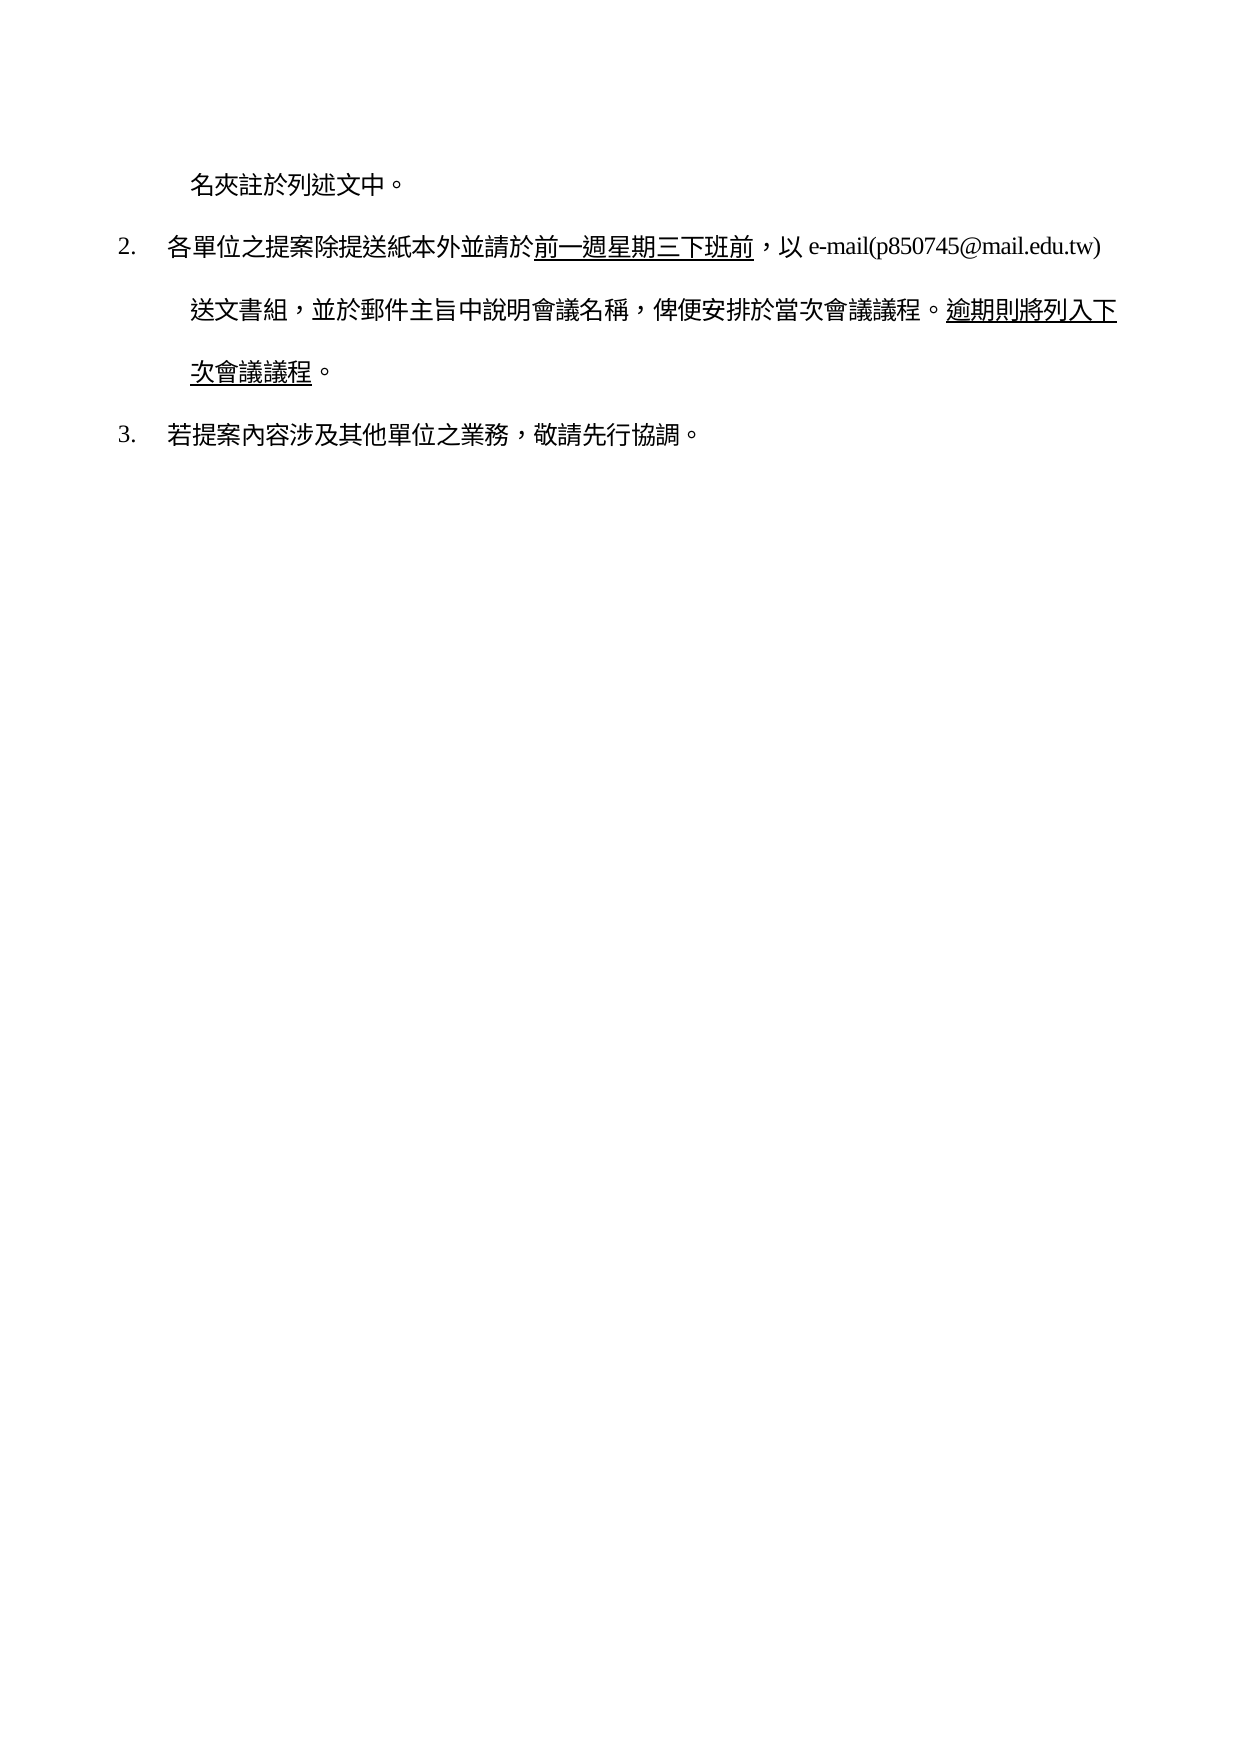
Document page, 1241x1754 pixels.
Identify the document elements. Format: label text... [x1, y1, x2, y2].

list 若提案內容涉及其他單位之業務，敬請先行協調。 [118, 392, 1122, 454]
list 名夾註於列述文中。 [118, 142, 1122, 204]
list 各單位之提案除提送紙本外並請於前一週星期三下班前，以e-mail(p850745@mail.edu.tw)送文書組，並於郵件主旨中說明會議名稱，俾便安排於當次會議議程。逾期則將列入下次會議議程。 [118, 204, 1122, 392]
